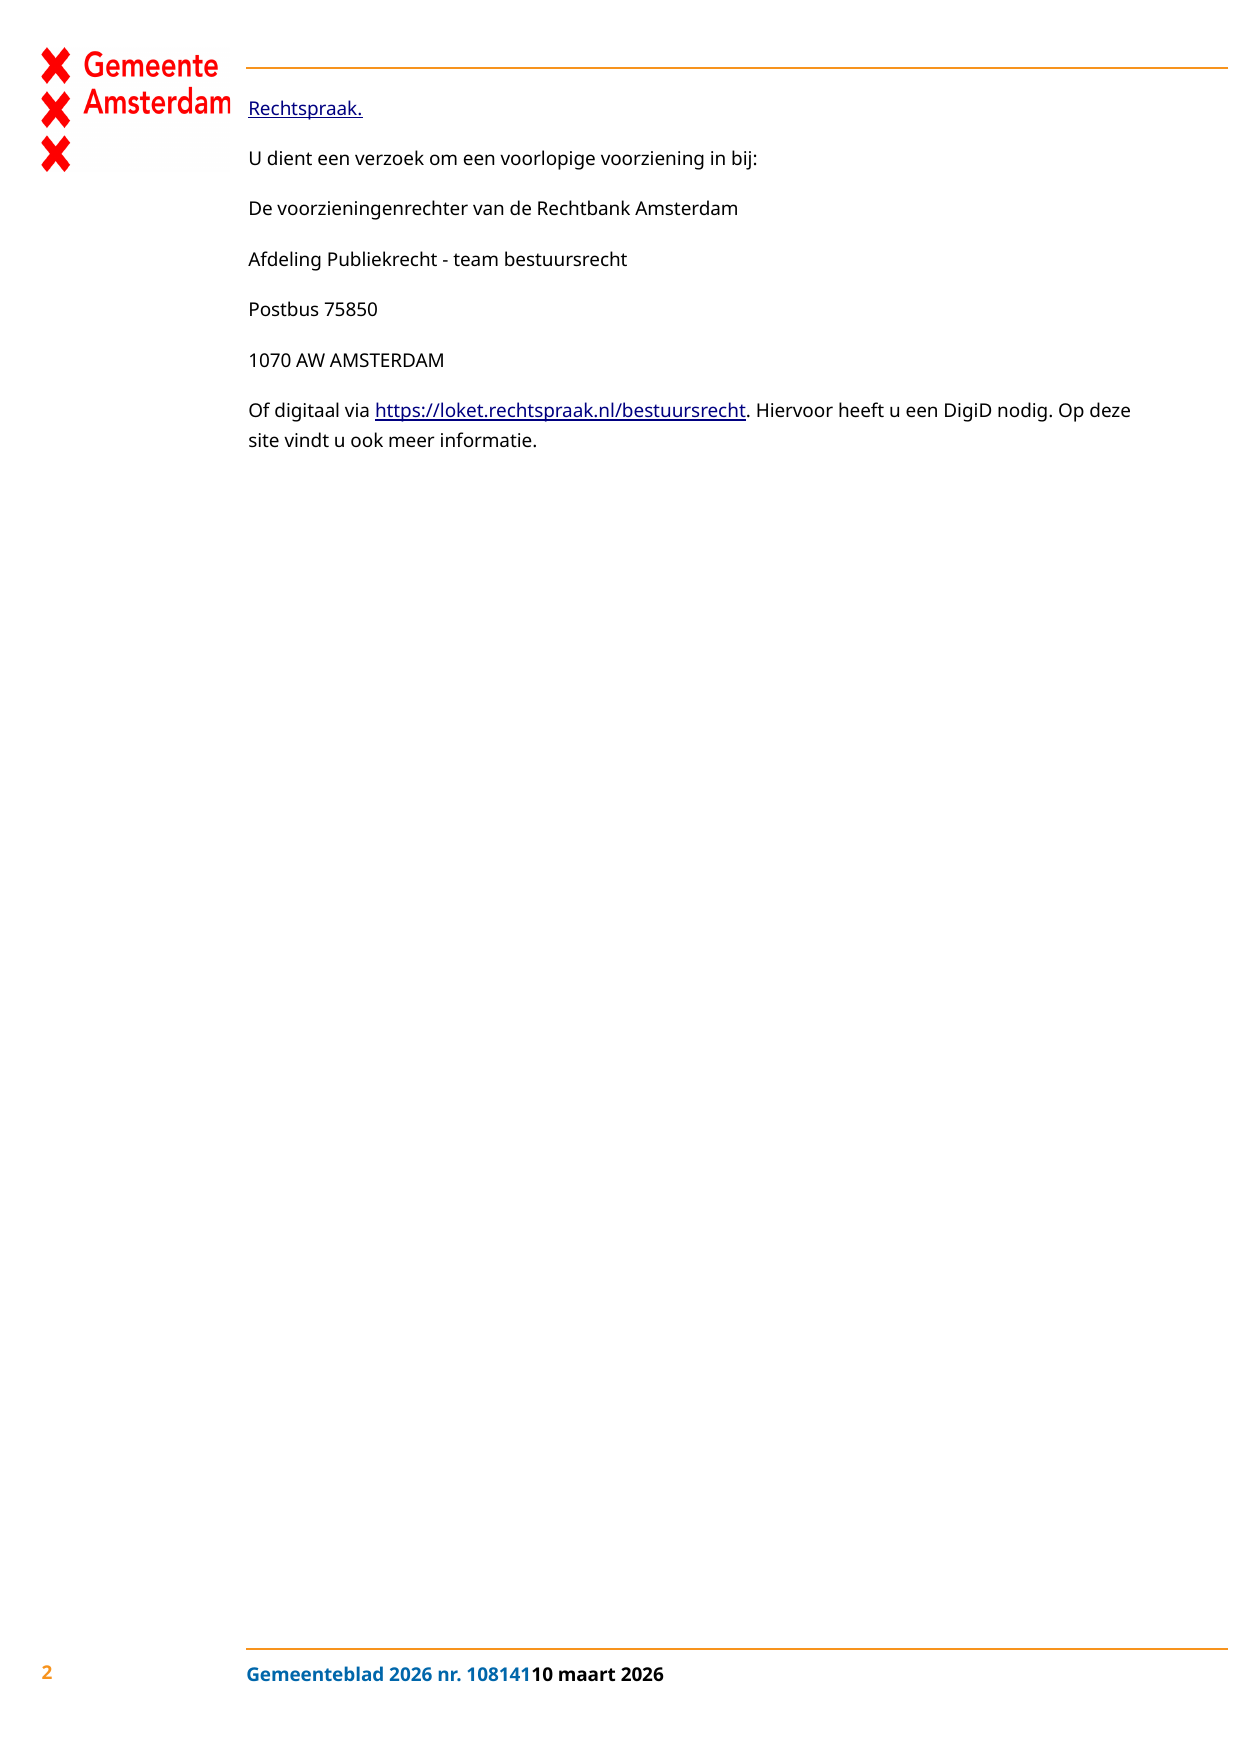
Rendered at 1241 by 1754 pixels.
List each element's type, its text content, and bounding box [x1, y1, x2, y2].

text Postbus 75850 [248, 296, 1152, 322]
text Of digitaal via https://loket.rechtspraak.nl/bestuursrecht. Hiervoor heeft u een DigiD nodig. Op deze site vindt u ook meer informatie. [248, 397, 1152, 453]
text Rechtspraak. [248, 95, 1152, 121]
picture [41, 47, 231, 172]
text U dient een verzoek om een voorlopige voorziening in bij: [248, 145, 1152, 171]
text 1070 AW AMSTERDAM [248, 347, 1152, 373]
text Afdeling Publiekrecht - team bestuursrecht [248, 246, 1152, 272]
text De voorzieningenrechter van de Rechtbank Amsterdam [248, 196, 1152, 221]
